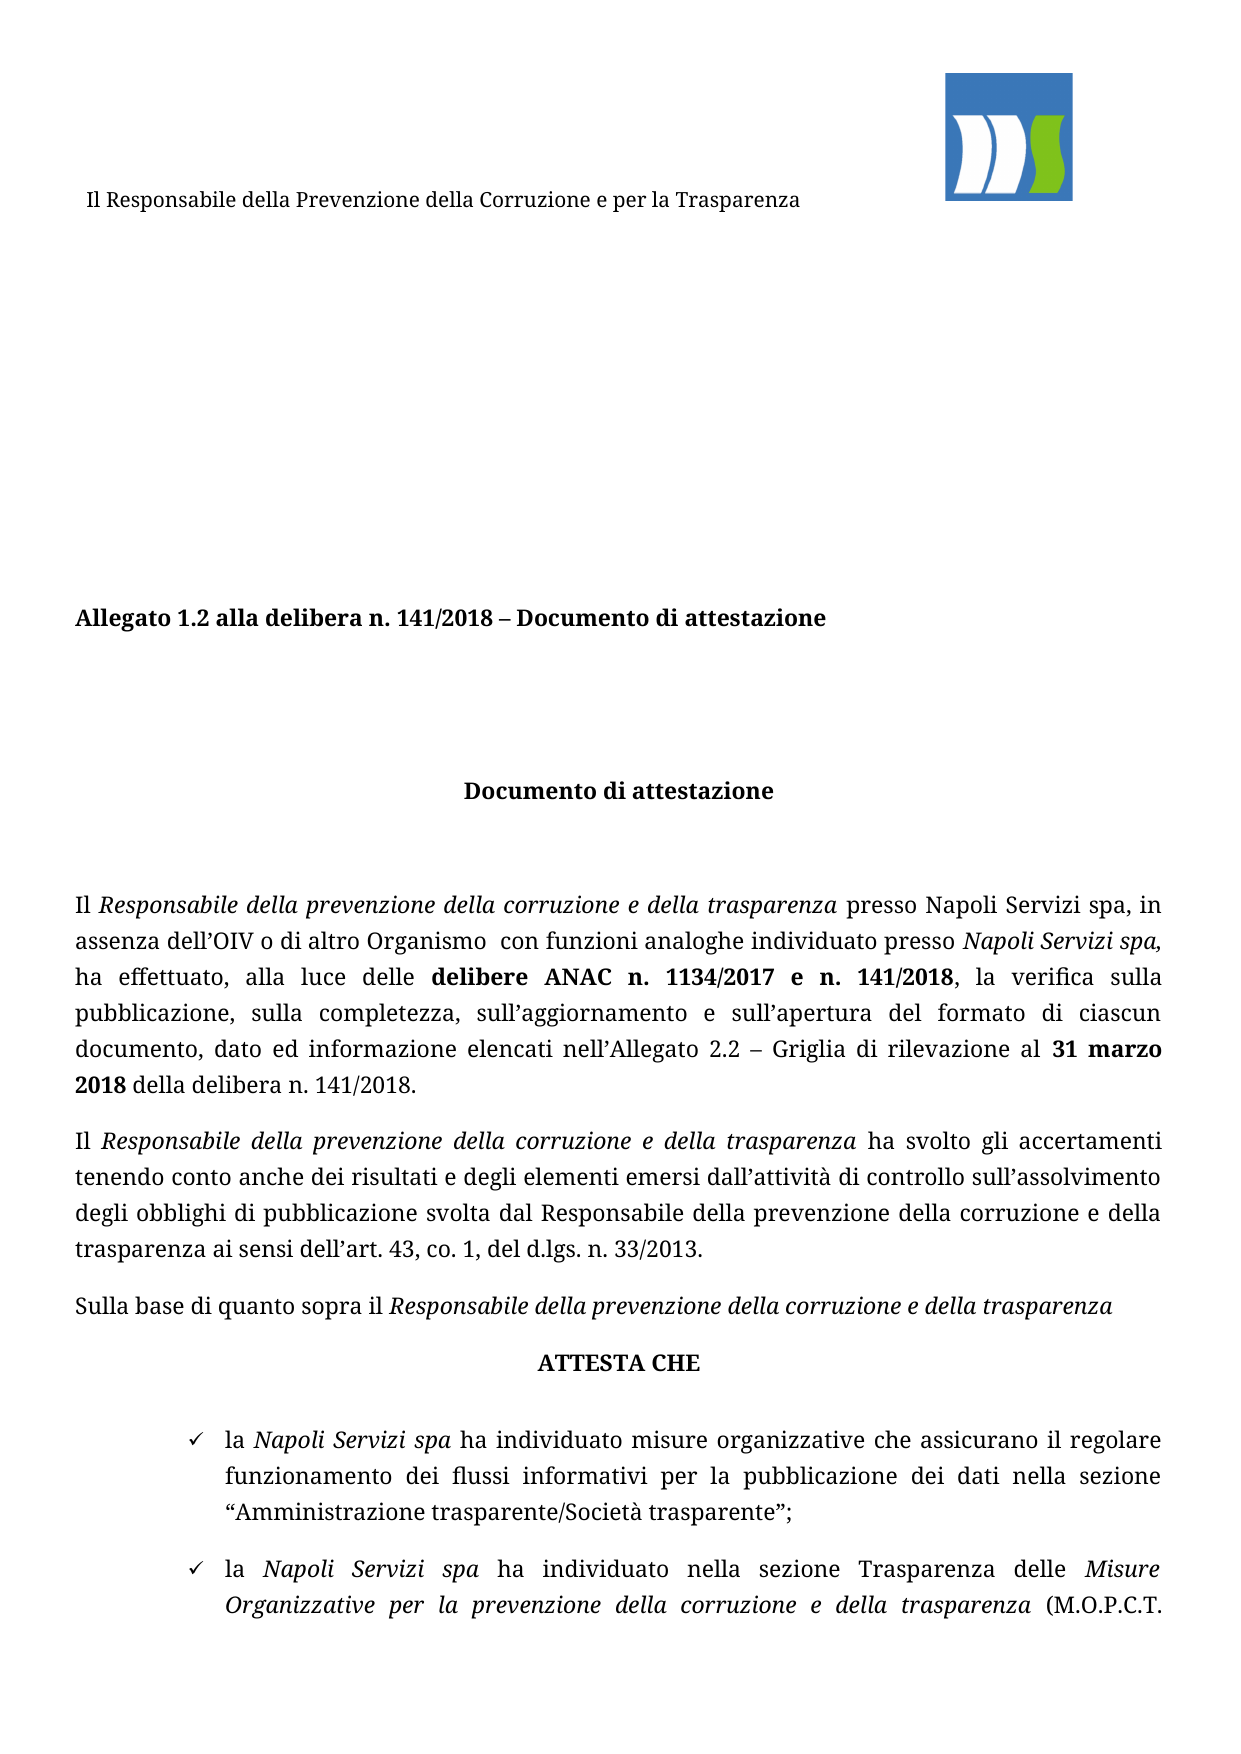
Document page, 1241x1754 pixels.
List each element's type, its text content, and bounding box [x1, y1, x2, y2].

list la Napoli Servizi spa ha individuato nella sezione Trasparenza delle Misure Organizzative per la prevenzione della corruzione e della trasparenza (M.O.P.C.T. [187, 1553, 1162, 1620]
text Allegato 1.2 alla delibera n. 141/2018 – Documento di attestazione [75, 602, 1162, 633]
text Sulla base di quanto sopra il Responsabile della prevenzione della corruzione e della trasparenza [75, 1290, 1162, 1321]
text Il Responsabile della prevenzione della corruzione e della trasparenza ha svolto gli accertamenti tenendo conto anche dei risultati e degli elementi emersi dall’attività di controllo sull’assolvimento degli obblighi di pubblicazione svolta dal Responsabile della prevenzione della corruzione e della trasparenza ai sensi dell’art. 43, co. 1, del d.lgs. n. 33/2013. [75, 1125, 1162, 1264]
text Il Responsabile della prevenzione della corruzione e della trasparenza presso Napoli Servizi spa, in assenza dell’OIV o di altro Organismo con funzioni analoghe individuato presso Napoli Servizi spa, ha effettuato, alla luce delle delibere ANAC n. 1134/2017 e n. 141/2018, la verifica sulla pubblicazione, sulla completezza, sull’aggiornamento e sull’apertura del formato di ciascun documento, dato ed informazione elencati nell’Allegato 2.2 – Griglia di rilevazione al 31 marzo 2018 della delibera n. 141/2018. [75, 889, 1162, 1100]
list la Napoli Servizi spa ha individuato misure organizzative che assicurano il regolare funzionamento dei flussi informativi per la pubblicazione dei dati nella sezione “Amministrazione trasparente/Società trasparente”; [187, 1424, 1162, 1527]
text Documento di attestazione [75, 775, 1162, 807]
text ATTESTA CHE [75, 1347, 1162, 1378]
